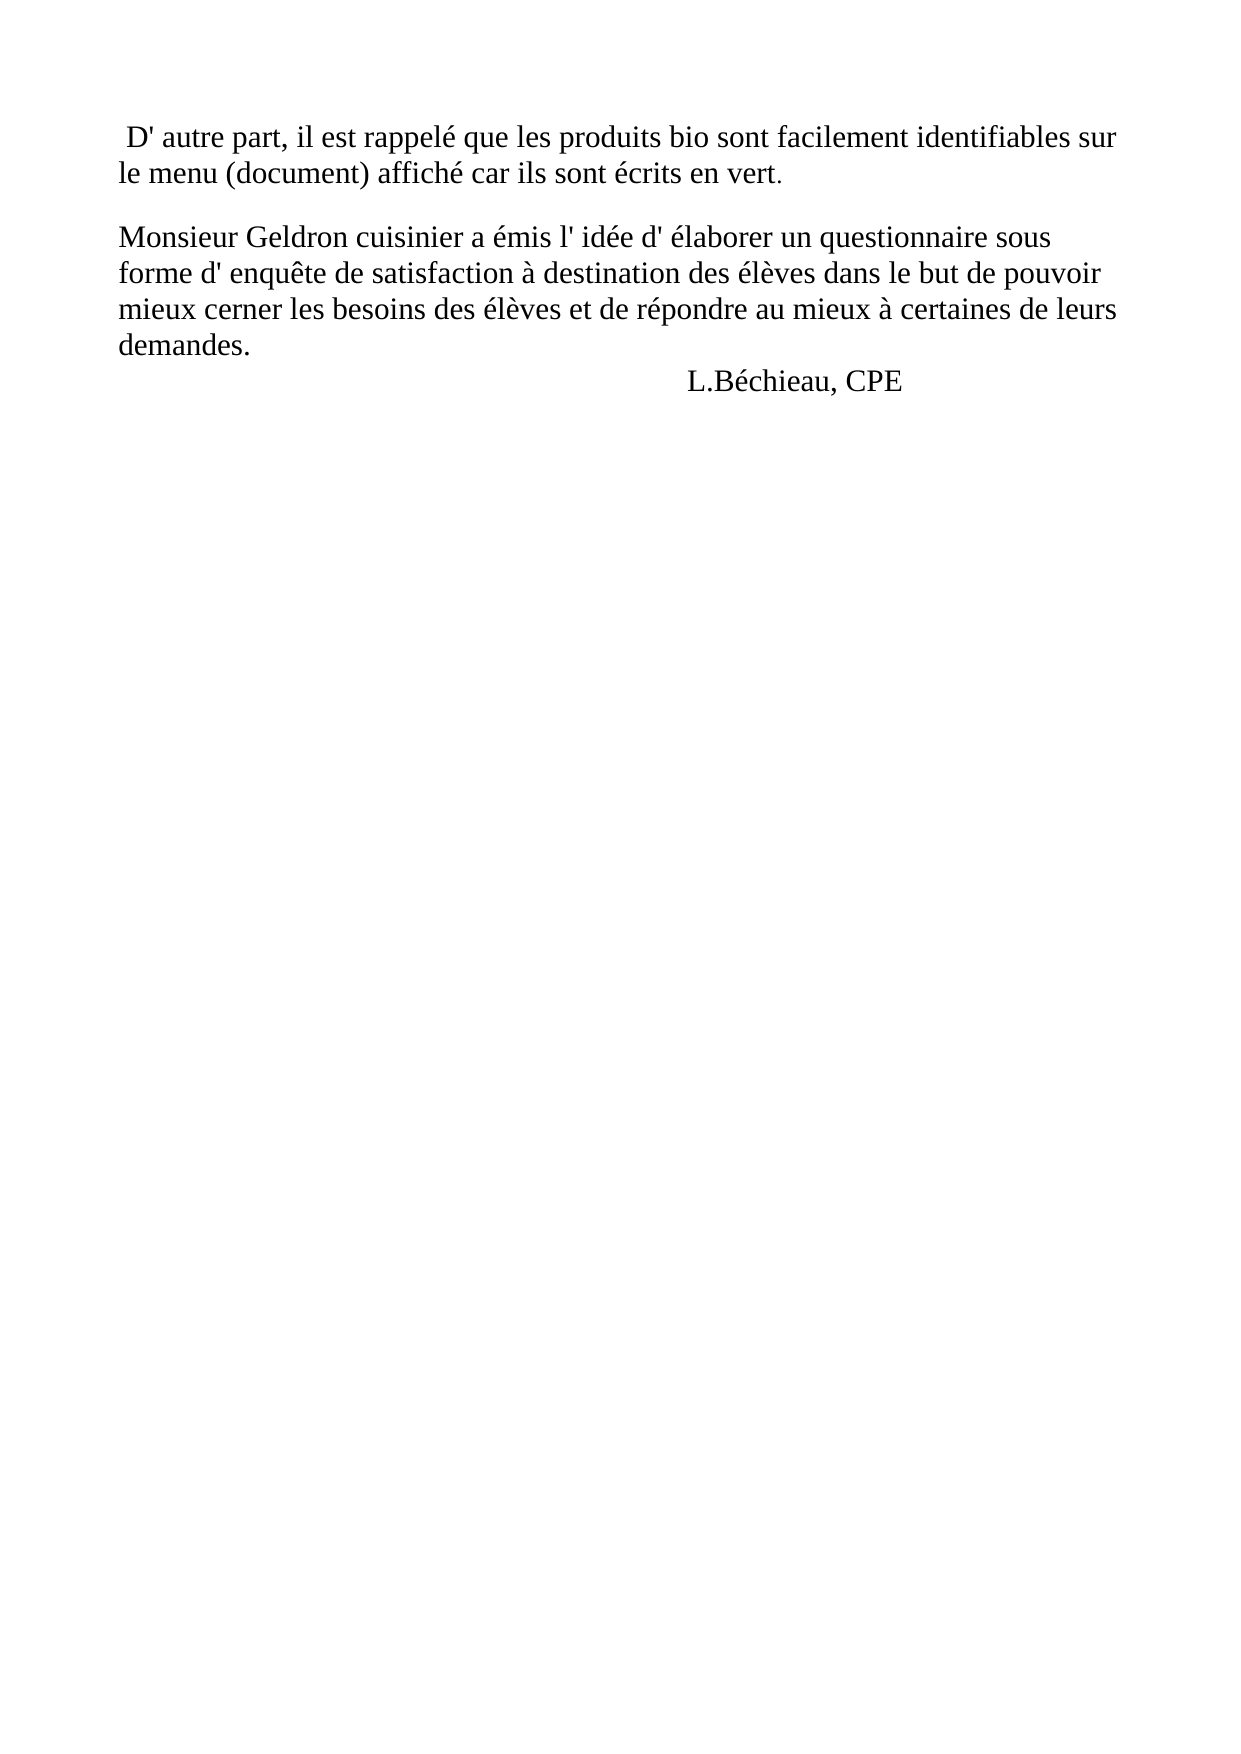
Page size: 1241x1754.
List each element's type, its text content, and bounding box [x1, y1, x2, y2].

text D' autre part, il est rappelé que les produits bio sont facilement identifiables sur le menu (document) affiché car ils sont écrits en vert. [118, 118, 1122, 190]
text L.Béchieau, CPE [118, 362, 1122, 398]
text Monsieur Geldron cuisinier a émis l' idée d' élaborer un questionnaire sous forme d' enquête de satisfaction à destination des élèves dans le but de pouvoir mieux cerner les besoins des élèves et de répondre au mieux à certaines de leurs demandes. [118, 219, 1122, 362]
